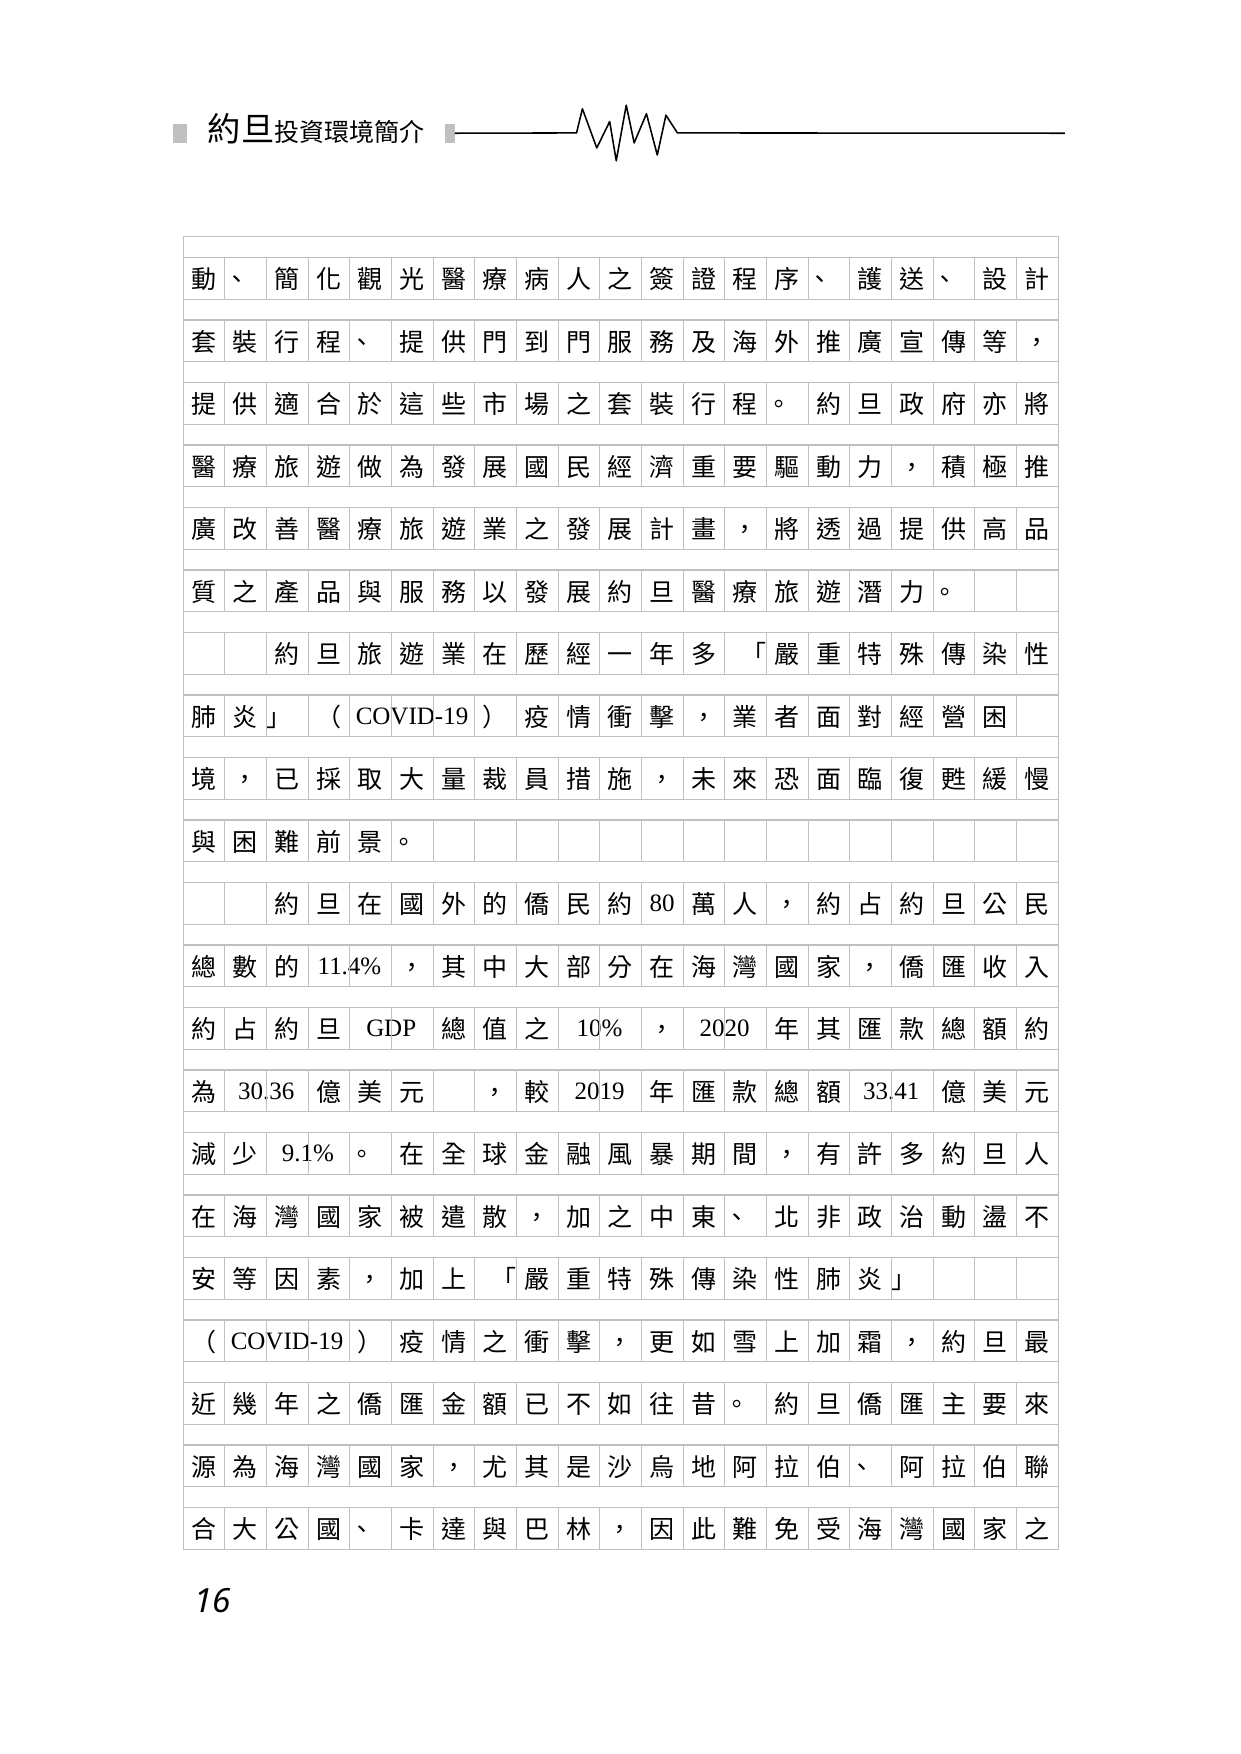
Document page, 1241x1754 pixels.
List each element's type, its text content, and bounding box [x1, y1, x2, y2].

text 約旦旅遊業在歷經一年多「嚴重特殊傳染性肺炎」（COVID-19）疫情衝擊，業者面對經營困境，已採取大量裁員措施，未來恐面臨復甦緩慢與困難前景。 [684, 758, 724, 799]
text 約旦旅遊業在歷經一年多「嚴重特殊傳染性肺炎」（COVID-19）疫情衝擊，業者面對經營困境，已採取大量裁員措施，未來恐面臨復甦緩慢與困難前景。 [725, 633, 766, 674]
text 約旦旅遊業在歷經一年多「嚴重特殊傳染性肺炎」（COVID-19）疫情衝擊，業者面對經營困境，已採取大量裁員措施，未來恐面臨復甦緩慢與困難前景。 [1017, 696, 1058, 736]
text 約旦旅遊業在歷經一年多「嚴重特殊傳染性肺炎」（COVID-19）疫情衝擊，業者面對經營困境，已採取大量裁員措施，未來恐面臨復甦緩慢與困難前景。 [184, 800, 1058, 819]
text 約旦在國外的僑民約80萬人，約占約旦公民總數的11.4%，其中大部分在海灣國家，僑匯收入約占約旦GDP總值之10%，2020年其匯款總額約為30.36億美元 ，較2019年匯款總額33.41億美元減少9.1%。在全球金融風暴期間，有許多約旦人在海灣國家被遣散，加之中東、北非政治動盪不安等因素，加上「嚴重特殊傳染性肺炎」（COVID-19）疫情之衝擊，更如雪上加霜，約旦最近幾年之僑匯金額已不如往昔。約旦僑匯主要來源為海灣國家，尤其是沙烏地阿拉伯、阿拉伯聯合大公國、卡達與巴林，因此難免受海灣國家之經濟情況影響；國際油價降低後，海灣阿拉伯國家之石油收入銳減，經濟情況亦遠不若以往，故紛紛緊縮支出，衝擊約旦之海外工作機會，使僑匯收入面臨嚴峻考驗。若國際油價長期低迷，日後僑匯恐有逐漸縮減趨勢。 [184, 862, 1058, 882]
text 約旦旅遊業在歷經一年多「嚴重特殊傳染性肺炎」（COVID-19）疫情衝擊，業者面對經營困境，已採取大量裁員措施，未來恐面臨復甦緩慢與困難前景。 [809, 696, 849, 736]
text 約旦旅遊業在歷經一年多「嚴重特殊傳染性肺炎」（COVID-19）疫情衝擊，業者面對經營困境，已採取大量裁員措施，未來恐面臨復甦緩慢與困難前景。 [809, 758, 849, 799]
text 約旦旅遊業在歷經一年多「嚴重特殊傳染性肺炎」（COVID-19）疫情衝擊，業者面對經營困境，已採取大量裁員措施，未來恐面臨復甦緩慢與困難前景。 [559, 821, 599, 861]
text 約旦旅遊業在歷經一年多「嚴重特殊傳染性肺炎」（COVID-19）疫情衝擊，業者面對經營困境，已採取大量裁員措施，未來恐面臨復甦緩慢與困難前景。 [184, 737, 1058, 757]
text 約旦旅遊業在歷經一年多「嚴重特殊傳染性肺炎」（COVID-19）疫情衝擊，業者面對經營困境，已採取大量裁員措施，未來恐面臨復甦緩慢與困難前景。 [267, 696, 308, 736]
text 約旦旅遊業在歷經一年多「嚴重特殊傳染性肺炎」（COVID-19）疫情衝擊，業者面對經營困境，已採取大量裁員措施，未來恐面臨復甦緩慢與困難前景。 [559, 633, 599, 674]
text 約旦旅遊業在歷經一年多「嚴重特殊傳染性肺炎」（COVID-19）疫情衝擊，業者面對經營困境，已採取大量裁員措施，未來恐面臨復甦緩慢與困難前景。 [475, 821, 516, 861]
text 約旦在國外的僑民約80萬人，約占約旦公民總數的11.4%，其中大部分在海灣國家，僑匯收入約占約旦GDP總值之10%，2020年其匯款總額約為30.36億美元 ，較2019年匯款總額33.41億美元減少9.1%。在全球金融風暴期間，有許多約旦人在海灣國家被遣散，加之中東、北非政治動盪不安等因素，加上「嚴重特殊傳染性肺炎」（COVID-19）疫情之衝擊，更如雪上加霜，約旦最近幾年之僑匯金額已不如往昔。約旦僑匯主要來源為海灣國家，尤其是沙烏地阿拉伯、阿拉伯聯合大公國、卡達與巴林，因此難免受海灣國家之經濟情況影響；國際油價降低後，海灣阿拉伯國家之石油收入銳減，經濟情況亦遠不若以往，故紛紛緊縮支出，衝擊約旦之海外工作機會，使僑匯收入面臨嚴峻考驗。若國際油價長期低迷，日後僑匯恐有逐漸縮減趨勢。 [184, 1487, 1058, 1507]
text 約旦旅遊業在歷經一年多「嚴重特殊傳染性肺炎」（COVID-19）疫情衝擊，業者面對經營困境，已採取大量裁員措施，未來恐面臨復甦緩慢與困難前景。 [600, 696, 641, 736]
text 約旦旅遊業在歷經一年多「嚴重特殊傳染性肺炎」（COVID-19）疫情衝擊，業者面對經營困境，已採取大量裁員措施，未來恐面臨復甦緩慢與困難前景。 [684, 821, 724, 861]
text 約旦旅遊業在歷經一年多「嚴重特殊傳染性肺炎」（COVID-19）疫情衝擊，業者面對經營困境，已採取大量裁員措施，未來恐面臨復甦緩慢與困難前景。 [600, 821, 641, 861]
text 約旦旅遊業在歷經一年多「嚴重特殊傳染性肺炎」（COVID-19）疫情衝擊，業者面對經營困境，已採取大量裁員措施，未來恐面臨復甦緩慢與困難前景。 [850, 633, 891, 674]
text 約旦旅遊業在歷經一年多「嚴重特殊傳染性肺炎」（COVID-19）疫情衝擊，業者面對經營困境，已採取大量裁員措施，未來恐面臨復甦緩慢與困難前景。 [392, 758, 433, 799]
text 約旦旅遊業在歷經一年多「嚴重特殊傳染性肺炎」（COVID-19）疫情衝擊，業者面對經營困境，已採取大量裁員措施，未來恐面臨復甦緩慢與困難前景。 [725, 696, 766, 736]
text 約旦旅遊業在歷經一年多「嚴重特殊傳染性肺炎」（COVID-19）疫情衝擊，業者面對經營困境，已採取大量裁員措施，未來恐面臨復甦緩慢與困難前景。 [850, 696, 891, 736]
text 約旦旅遊業在歷經一年多「嚴重特殊傳染性肺炎」（COVID-19）疫情衝擊，業者面對經營困境，已採取大量裁員措施，未來恐面臨復甦緩慢與困難前景。 [184, 675, 1058, 694]
text 約旦旅遊業在歷經一年多「嚴重特殊傳染性肺炎」（COVID-19）疫情衝擊，業者面對經營困境，已採取大量裁員措施，未來恐面臨復甦緩慢與困難前景。 [350, 758, 391, 799]
text 約旦觀光醫療在阿拉伯地區係首屈一指，亦在世界排名前十大之列，約有103家公私立醫院及700家健康照護中心提供高品質及合理價錢之服務，約旦觀光醫療市場之客戶主要來自中東地區，尤其是阿拉伯國家。觀光醫療產值每年約有12億美元，近來有意開拓歐、美及非洲國家之新市場，約旦政府已擬定推動策略及步驟，包括成立管理委員會專責督導觀光醫療產業之發展與推動、簡化觀光醫療病人之簽證程序、護送、設計套裝行程、提供門到門服務及海外推廣宣傳等，提供適合於這些市場之套裝行程。約旦政府亦將醫療旅遊做為發展國民經濟重要驅動力，積極推廣改善醫療旅遊業之發展計畫，將透過提供高品質之產品與服務以發展約旦醫療旅遊潛力。 [184, 487, 1058, 507]
text 約旦旅遊業在歷經一年多「嚴重特殊傳染性肺炎」（COVID-19）疫情衝擊，業者面對經營困境，已採取大量裁員措施，未來恐面臨復甦緩慢與困難前景。 [934, 758, 974, 799]
text 約旦旅遊業在歷經一年多「嚴重特殊傳染性肺炎」（COVID-19）疫情衝擊，業者面對經營困境，已採取大量裁員措施，未來恐面臨復甦緩慢與困難前景。 [559, 696, 599, 736]
text 約旦觀光醫療在阿拉伯地區係首屈一指，亦在世界排名前十大之列，約有103家公私立醫院及700家健康照護中心提供高品質及合理價錢之服務，約旦觀光醫療市場之客戶主要來自中東地區，尤其是阿拉伯國家。觀光醫療產值每年約有12億美元，近來有意開拓歐、美及非洲國家之新市場，約旦政府已擬定推動策略及步驟，包括成立管理委員會專責督導觀光醫療產業之發展與推動、簡化觀光醫療病人之簽證程序、護送、設計套裝行程、提供門到門服務及海外推廣宣傳等，提供適合於這些市場之套裝行程。約旦政府亦將醫療旅遊做為發展國民經濟重要驅動力，積極推廣改善醫療旅遊業之發展計畫，將透過提供高品質之產品與服務以發展約旦醫療旅遊潛力。 [184, 362, 1058, 382]
text 約旦旅遊業在歷經一年多「嚴重特殊傳染性肺炎」（COVID-19）疫情衝擊，業者面對經營困境，已採取大量裁員措施，未來恐面臨復甦緩慢與困難前景。 [892, 821, 933, 861]
text 約旦旅遊業在歷經一年多「嚴重特殊傳染性肺炎」（COVID-19）疫情衝擊，業者面對經營困境，已採取大量裁員措施，未來恐面臨復甦緩慢與困難前景。 [184, 696, 224, 736]
text 約旦在國外的僑民約80萬人，約占約旦公民總數的11.4%，其中大部分在海灣國家，僑匯收入約占約旦GDP總值之10%，2020年其匯款總額約為30.36億美元 ，較2019年匯款總額33.41億美元減少9.1%。在全球金融風暴期間，有許多約旦人在海灣國家被遣散，加之中東、北非政治動盪不安等因素，加上「嚴重特殊傳染性肺炎」（COVID-19）疫情之衝擊，更如雪上加霜，約旦最近幾年之僑匯金額已不如往昔。約旦僑匯主要來源為海灣國家，尤其是沙烏地阿拉伯、阿拉伯聯合大公國、卡達與巴林，因此難免受海灣國家之經濟情況影響；國際油價降低後，海灣阿拉伯國家之石油收入銳減，經濟情況亦遠不若以往，故紛紛緊縮支出，衝擊約旦之海外工作機會，使僑匯收入面臨嚴峻考驗。若國際油價長期低迷，日後僑匯恐有逐漸縮減趨勢。 [184, 1237, 1058, 1257]
text 約旦旅遊業在歷經一年多「嚴重特殊傳染性肺炎」（COVID-19）疫情衝擊，業者面對經營困境，已採取大量裁員措施，未來恐面臨復甦緩慢與困難前景。 [934, 821, 974, 861]
text 約旦旅遊業在歷經一年多「嚴重特殊傳染性肺炎」（COVID-19）疫情衝擊，業者面對經營困境，已採取大量裁員措施，未來恐面臨復甦緩慢與困難前景。 [434, 633, 474, 674]
text 約旦旅遊業在歷經一年多「嚴重特殊傳染性肺炎」（COVID-19）疫情衝擊，業者面對經營困境，已採取大量裁員措施，未來恐面臨復甦緩慢與困難前景。 [975, 758, 1016, 799]
text 約旦旅遊業在歷經一年多「嚴重特殊傳染性肺炎」（COVID-19）疫情衝擊，業者面對經營困境，已採取大量裁員措施，未來恐面臨復甦緩慢與困難前景。 [392, 696, 433, 736]
text 約旦旅遊業在歷經一年多「嚴重特殊傳染性肺炎」（COVID-19）疫情衝擊，業者面對經營困境，已採取大量裁員措施，未來恐面臨復甦緩慢與困難前景。 [642, 821, 683, 861]
text 約旦旅遊業在歷經一年多「嚴重特殊傳染性肺炎」（COVID-19）疫情衝擊，業者面對經營困境，已採取大量裁員措施，未來恐面臨復甦緩慢與困難前景。 [267, 633, 308, 674]
text 約旦旅遊業在歷經一年多「嚴重特殊傳染性肺炎」（COVID-19）疫情衝擊，業者面對經營困境，已採取大量裁員措施，未來恐面臨復甦緩慢與困難前景。 [350, 696, 391, 736]
text 約旦旅遊業在歷經一年多「嚴重特殊傳染性肺炎」（COVID-19）疫情衝擊，業者面對經營困境，已採取大量裁員措施，未來恐面臨復甦緩慢與困難前景。 [517, 821, 558, 861]
text 約旦旅遊業在歷經一年多「嚴重特殊傳染性肺炎」（COVID-19）疫情衝擊，業者面對經營困境，已採取大量裁員措施，未來恐面臨復甦緩慢與困難前景。 [850, 758, 891, 799]
text 約旦旅遊業在歷經一年多「嚴重特殊傳染性肺炎」（COVID-19）疫情衝擊，業者面對經營困境，已採取大量裁員措施，未來恐面臨復甦緩慢與困難前景。 [184, 821, 224, 861]
text 約旦旅遊業在歷經一年多「嚴重特殊傳染性肺炎」（COVID-19）疫情衝擊，業者面對經營困境，已採取大量裁員措施，未來恐面臨復甦緩慢與困難前景。 [225, 696, 266, 736]
text 約旦旅遊業在歷經一年多「嚴重特殊傳染性肺炎」（COVID-19）疫情衝擊，業者面對經營困境，已採取大量裁員措施，未來恐面臨復甦緩慢與困難前景。 [475, 633, 516, 674]
text 約旦旅遊業在歷經一年多「嚴重特殊傳染性肺炎」（COVID-19）疫情衝擊，業者面對經營困境，已採取大量裁員措施，未來恐面臨復甦緩慢與困難前景。 [1017, 821, 1058, 861]
text 約旦在國外的僑民約80萬人，約占約旦公民總數的11.4%，其中大部分在海灣國家，僑匯收入約占約旦GDP總值之10%，2020年其匯款總額約為30.36億美元 ，較2019年匯款總額33.41億美元減少9.1%。在全球金融風暴期間，有許多約旦人在海灣國家被遣散，加之中東、北非政治動盪不安等因素，加上「嚴重特殊傳染性肺炎」（COVID-19）疫情之衝擊，更如雪上加霜，約旦最近幾年之僑匯金額已不如往昔。約旦僑匯主要來源為海灣國家，尤其是沙烏地阿拉伯、阿拉伯聯合大公國、卡達與巴林，因此難免受海灣國家之經濟情況影響；國際油價降低後，海灣阿拉伯國家之石油收入銳減，經濟情況亦遠不若以往，故紛紛緊縮支出，衝擊約旦之海外工作機會，使僑匯收入面臨嚴峻考驗。若國際油價長期低迷，日後僑匯恐有逐漸縮減趨勢。 [184, 1425, 1058, 1444]
text 約旦旅遊業在歷經一年多「嚴重特殊傳染性肺炎」（COVID-19）疫情衝擊，業者面對經營困境，已採取大量裁員措施，未來恐面臨復甦緩慢與困難前景。 [517, 633, 558, 674]
text 約旦旅遊業在歷經一年多「嚴重特殊傳染性肺炎」（COVID-19）疫情衝擊，業者面對經營困境，已採取大量裁員措施，未來恐面臨復甦緩慢與困難前景。 [684, 696, 724, 736]
text 約旦觀光醫療在阿拉伯地區係首屈一指，亦在世界排名前十大之列，約有103家公私立醫院及700家健康照護中心提供高品質及合理價錢之服務，約旦觀光醫療市場之客戶主要來自中東地區，尤其是阿拉伯國家。觀光醫療產值每年約有12億美元，近來有意開拓歐、美及非洲國家之新市場，約旦政府已擬定推動策略及步驟，包括成立管理委員會專責督導觀光醫療產業之發展與推動、簡化觀光醫療病人之簽證程序、護送、設計套裝行程、提供門到門服務及海外推廣宣傳等，提供適合於這些市場之套裝行程。約旦政府亦將醫療旅遊做為發展國民經濟重要驅動力，積極推廣改善醫療旅遊業之發展計畫，將透過提供高品質之產品與服務以發展約旦醫療旅遊潛力。 [184, 300, 1058, 319]
text 約旦旅遊業在歷經一年多「嚴重特殊傳染性肺炎」（COVID-19）疫情衝擊，業者面對經營困境，已採取大量裁員措施，未來恐面臨復甦緩慢與困難前景。 [642, 696, 683, 736]
text 約旦在國外的僑民約80萬人，約占約旦公民總數的11.4%，其中大部分在海灣國家，僑匯收入約占約旦GDP總值之10%，2020年其匯款總額約為30.36億美元 ，較2019年匯款總額33.41億美元減少9.1%。在全球金融風暴期間，有許多約旦人在海灣國家被遣散，加之中東、北非政治動盪不安等因素，加上「嚴重特殊傳染性肺炎」（COVID-19）疫情之衝擊，更如雪上加霜，約旦最近幾年之僑匯金額已不如往昔。約旦僑匯主要來源為海灣國家，尤其是沙烏地阿拉伯、阿拉伯聯合大公國、卡達與巴林，因此難免受海灣國家之經濟情況影響；國際油價降低後，海灣阿拉伯國家之石油收入銳減，經濟情況亦遠不若以往，故紛紛緊縮支出，衝擊約旦之海外工作機會，使僑匯收入面臨嚴峻考驗。若國際油價長期低迷，日後僑匯恐有逐漸縮減趨勢。 [184, 987, 1058, 1007]
text 約旦旅遊業在歷經一年多「嚴重特殊傳染性肺炎」（COVID-19）疫情衝擊，業者面對經營困境，已採取大量裁員措施，未來恐面臨復甦緩慢與困難前景。 [434, 821, 474, 861]
text 約旦旅遊業在歷經一年多「嚴重特殊傳染性肺炎」（COVID-19）疫情衝擊，業者面對經營困境，已採取大量裁員措施，未來恐面臨復甦緩慢與困難前景。 [225, 821, 266, 861]
text 約旦在國外的僑民約80萬人，約占約旦公民總數的11.4%，其中大部分在海灣國家，僑匯收入約占約旦GDP總值之10%，2020年其匯款總額約為30.36億美元 ，較2019年匯款總額33.41億美元減少9.1%。在全球金融風暴期間，有許多約旦人在海灣國家被遣散，加之中東、北非政治動盪不安等因素，加上「嚴重特殊傳染性肺炎」（COVID-19）疫情之衝擊，更如雪上加霜，約旦最近幾年之僑匯金額已不如往昔。約旦僑匯主要來源為海灣國家，尤其是沙烏地阿拉伯、阿拉伯聯合大公國、卡達與巴林，因此難免受海灣國家之經濟情況影響；國際油價降低後，海灣阿拉伯國家之石油收入銳減，經濟情況亦遠不若以往，故紛紛緊縮支出，衝擊約旦之海外工作機會，使僑匯收入面臨嚴峻考驗。若國際油價長期低迷，日後僑匯恐有逐漸縮減趨勢。 [184, 1300, 1058, 1319]
text 約旦旅遊業在歷經一年多「嚴重特殊傳染性肺炎」（COVID-19）疫情衝擊，業者面對經營困境，已採取大量裁員措施，未來恐面臨復甦緩慢與困難前景。 [975, 696, 1016, 736]
text 約旦旅遊業在歷經一年多「嚴重特殊傳染性肺炎」（COVID-19）疫情衝擊，業者面對經營困境，已採取大量裁員措施，未來恐面臨復甦緩慢與困難前景。 [850, 821, 891, 861]
text 約旦旅遊業在歷經一年多「嚴重特殊傳染性肺炎」（COVID-19）疫情衝擊，業者面對經營困境，已採取大量裁員措施，未來恐面臨復甦緩慢與困難前景。 [934, 696, 974, 736]
text 約旦在國外的僑民約80萬人，約占約旦公民總數的11.4%，其中大部分在海灣國家，僑匯收入約占約旦GDP總值之10%，2020年其匯款總額約為30.36億美元 ，較2019年匯款總額33.41億美元減少9.1%。在全球金融風暴期間，有許多約旦人在海灣國家被遣散，加之中東、北非政治動盪不安等因素，加上「嚴重特殊傳染性肺炎」（COVID-19）疫情之衝擊，更如雪上加霜，約旦最近幾年之僑匯金額已不如往昔。約旦僑匯主要來源為海灣國家，尤其是沙烏地阿拉伯、阿拉伯聯合大公國、卡達與巴林，因此難免受海灣國家之經濟情況影響；國際油價降低後，海灣阿拉伯國家之石油收入銳減，經濟情況亦遠不若以往，故紛紛緊縮支出，衝擊約旦之海外工作機會，使僑匯收入面臨嚴峻考驗。若國際油價長期低迷，日後僑匯恐有逐漸縮減趨勢。 [184, 1050, 1058, 1069]
text 約旦旅遊業在歷經一年多「嚴重特殊傳染性肺炎」（COVID-19）疫情衝擊，業者面對經營困境，已採取大量裁員措施，未來恐面臨復甦緩慢與困難前景。 [892, 696, 933, 736]
text 約旦旅遊業在歷經一年多「嚴重特殊傳染性肺炎」（COVID-19）疫情衝擊，業者面對經營困境，已採取大量裁員措施，未來恐面臨復甦緩慢與困難前景。 [434, 696, 474, 736]
text 約旦旅遊業在歷經一年多「嚴重特殊傳染性肺炎」（COVID-19）疫情衝擊，業者面對經營困境，已採取大量裁員措施，未來恐面臨復甦緩慢與困難前景。 [1017, 758, 1058, 799]
text 約旦旅遊業在歷經一年多「嚴重特殊傳染性肺炎」（COVID-19）疫情衝擊，業者面對經營困境，已採取大量裁員措施，未來恐面臨復甦緩慢與困難前景。 [1017, 633, 1058, 674]
text 約旦旅遊業在歷經一年多「嚴重特殊傳染性肺炎」（COVID-19）疫情衝擊，業者面對經營困境，已採取大量裁員措施，未來恐面臨復甦緩慢與困難前景。 [225, 758, 266, 799]
text 約旦在國外的僑民約80萬人，約占約旦公民總數的11.4%，其中大部分在海灣國家，僑匯收入約占約旦GDP總值之10%，2020年其匯款總額約為30.36億美元 ，較2019年匯款總額33.41億美元減少9.1%。在全球金融風暴期間，有許多約旦人在海灣國家被遣散，加之中東、北非政治動盪不安等因素，加上「嚴重特殊傳染性肺炎」（COVID-19）疫情之衝擊，更如雪上加霜，約旦最近幾年之僑匯金額已不如往昔。約旦僑匯主要來源為海灣國家，尤其是沙烏地阿拉伯、阿拉伯聯合大公國、卡達與巴林，因此難免受海灣國家之經濟情況影響；國際油價降低後，海灣阿拉伯國家之石油收入銳減，經濟情況亦遠不若以往，故紛紛緊縮支出，衝擊約旦之海外工作機會，使僑匯收入面臨嚴峻考驗。若國際油價長期低迷，日後僑匯恐有逐漸縮減趨勢。 [184, 1112, 1058, 1132]
text 約旦觀光醫療在阿拉伯地區係首屈一指，亦在世界排名前十大之列，約有103家公私立醫院及700家健康照護中心提供高品質及合理價錢之服務，約旦觀光醫療市場之客戶主要來自中東地區，尤其是阿拉伯國家。觀光醫療產值每年約有12億美元，近來有意開拓歐、美及非洲國家之新市場，約旦政府已擬定推動策略及步驟，包括成立管理委員會專責督導觀光醫療產業之發展與推動、簡化觀光醫療病人之簽證程序、護送、設計套裝行程、提供門到門服務及海外推廣宣傳等，提供適合於這些市場之套裝行程。約旦政府亦將醫療旅遊做為發展國民經濟重要驅動力，積極推廣改善醫療旅遊業之發展計畫，將透過提供高品質之產品與服務以發展約旦醫療旅遊潛力。 [184, 237, 1058, 257]
text 約旦旅遊業在歷經一年多「嚴重特殊傳染性肺炎」（COVID-19）疫情衝擊，業者面對經營困境，已採取大量裁員措施，未來恐面臨復甦緩慢與困難前景。 [767, 758, 808, 799]
text 約旦旅遊業在歷經一年多「嚴重特殊傳染性肺炎」（COVID-19）疫情衝擊，業者面對經營困境，已採取大量裁員措施，未來恐面臨復甦緩慢與困難前景。 [184, 612, 1058, 632]
text 約旦旅遊業在歷經一年多「嚴重特殊傳染性肺炎」（COVID-19）疫情衝擊，業者面對經營困境，已採取大量裁員措施，未來恐面臨復甦緩慢與困難前景。 [934, 633, 974, 674]
text 約旦觀光醫療在阿拉伯地區係首屈一指，亦在世界排名前十大之列，約有103家公私立醫院及700家健康照護中心提供高品質及合理價錢之服務，約旦觀光醫療市場之客戶主要來自中東地區，尤其是阿拉伯國家。觀光醫療產值每年約有12億美元，近來有意開拓歐、美及非洲國家之新市場，約旦政府已擬定推動策略及步驟，包括成立管理委員會專責督導觀光醫療產業之發展與推動、簡化觀光醫療病人之簽證程序、護送、設計套裝行程、提供門到門服務及海外推廣宣傳等，提供適合於這些市場之套裝行程。約旦政府亦將醫療旅遊做為發展國民經濟重要驅動力，積極推廣改善醫療旅遊業之發展計畫，將透過提供高品質之產品與服務以發展約旦醫療旅遊潛力。 [184, 550, 1058, 569]
text 約旦旅遊業在歷經一年多「嚴重特殊傳染性肺炎」（COVID-19）疫情衝擊，業者面對經營困境，已採取大量裁員措施，未來恐面臨復甦緩慢與困難前景。 [975, 821, 1016, 861]
text 約旦在國外的僑民約80萬人，約占約旦公民總數的11.4%，其中大部分在海灣國家，僑匯收入約占約旦GDP總值之10%，2020年其匯款總額約為30.36億美元 ，較2019年匯款總額33.41億美元減少9.1%。在全球金融風暴期間，有許多約旦人在海灣國家被遣散，加之中東、北非政治動盪不安等因素，加上「嚴重特殊傳染性肺炎」（COVID-19）疫情之衝擊，更如雪上加霜，約旦最近幾年之僑匯金額已不如往昔。約旦僑匯主要來源為海灣國家，尤其是沙烏地阿拉伯、阿拉伯聯合大公國、卡達與巴林，因此難免受海灣國家之經濟情況影響；國際油價降低後，海灣阿拉伯國家之石油收入銳減，經濟情況亦遠不若以往，故紛紛緊縮支出，衝擊約旦之海外工作機會，使僑匯收入面臨嚴峻考驗。若國際油價長期低迷，日後僑匯恐有逐漸縮減趨勢。 [184, 1175, 1058, 1194]
text 約旦旅遊業在歷經一年多「嚴重特殊傳染性肺炎」（COVID-19）疫情衝擊，業者面對經營困境，已採取大量裁員措施，未來恐面臨復甦緩慢與困難前景。 [309, 821, 349, 861]
text 約旦旅遊業在歷經一年多「嚴重特殊傳染性肺炎」（COVID-19）疫情衝擊，業者面對經營困境，已採取大量裁員措施，未來恐面臨復甦緩慢與困難前景。 [684, 633, 724, 674]
text 約旦旅遊業在歷經一年多「嚴重特殊傳染性肺炎」（COVID-19）疫情衝擊，業者面對經營困境，已採取大量裁員措施，未來恐面臨復甦緩慢與困難前景。 [600, 633, 641, 674]
text 約旦旅遊業在歷經一年多「嚴重特殊傳染性肺炎」（COVID-19）疫情衝擊，業者面對經營困境，已採取大量裁員措施，未來恐面臨復甦緩慢與困難前景。 [475, 758, 516, 799]
text 約旦旅遊業在歷經一年多「嚴重特殊傳染性肺炎」（COVID-19）疫情衝擊，業者面對經營困境，已採取大量裁員措施，未來恐面臨復甦緩慢與困難前景。 [184, 758, 224, 799]
text 約旦旅遊業在歷經一年多「嚴重特殊傳染性肺炎」（COVID-19）疫情衝擊，業者面對經營困境，已採取大量裁員措施，未來恐面臨復甦緩慢與困難前景。 [392, 821, 433, 861]
text 約旦旅遊業在歷經一年多「嚴重特殊傳染性肺炎」（COVID-19）疫情衝擊，業者面對經營困境，已採取大量裁員措施，未來恐面臨復甦緩慢與困難前景。 [767, 633, 808, 674]
text 約旦旅遊業在歷經一年多「嚴重特殊傳染性肺炎」（COVID-19）疫情衝擊，業者面對經營困境，已採取大量裁員措施，未來恐面臨復甦緩慢與困難前景。 [892, 633, 933, 674]
text 約旦旅遊業在歷經一年多「嚴重特殊傳染性肺炎」（COVID-19）疫情衝擊，業者面對經營困境，已採取大量裁員措施，未來恐面臨復甦緩慢與困難前景。 [267, 758, 308, 799]
text 約旦旅遊業在歷經一年多「嚴重特殊傳染性肺炎」（COVID-19）疫情衝擊，業者面對經營困境，已採取大量裁員措施，未來恐面臨復甦緩慢與困難前景。 [725, 821, 766, 861]
text 約旦旅遊業在歷經一年多「嚴重特殊傳染性肺炎」（COVID-19）疫情衝擊，業者面對經營困境，已採取大量裁員措施，未來恐面臨復甦緩慢與困難前景。 [475, 696, 516, 736]
text 約旦旅遊業在歷經一年多「嚴重特殊傳染性肺炎」（COVID-19）疫情衝擊，業者面對經營困境，已採取大量裁員措施，未來恐面臨復甦緩慢與困難前景。 [642, 758, 683, 799]
text 約旦在國外的僑民約80萬人，約占約旦公民總數的11.4%，其中大部分在海灣國家，僑匯收入約占約旦GDP總值之10%，2020年其匯款總額約為30.36億美元 ，較2019年匯款總額33.41億美元減少9.1%。在全球金融風暴期間，有許多約旦人在海灣國家被遣散，加之中東、北非政治動盪不安等因素，加上「嚴重特殊傳染性肺炎」（COVID-19）疫情之衝擊，更如雪上加霜，約旦最近幾年之僑匯金額已不如往昔。約旦僑匯主要來源為海灣國家，尤其是沙烏地阿拉伯、阿拉伯聯合大公國、卡達與巴林，因此難免受海灣國家之經濟情況影響；國際油價降低後，海灣阿拉伯國家之石油收入銳減，經濟情況亦遠不若以往，故紛紛緊縮支出，衝擊約旦之海外工作機會，使僑匯收入面臨嚴峻考驗。若國際油價長期低迷，日後僑匯恐有逐漸縮減趨勢。 [184, 1362, 1058, 1382]
text 約旦旅遊業在歷經一年多「嚴重特殊傳染性肺炎」（COVID-19）疫情衝擊，業者面對經營困境，已採取大量裁員措施，未來恐面臨復甦緩慢與困難前景。 [309, 758, 349, 799]
text 約旦旅遊業在歷經一年多「嚴重特殊傳染性肺炎」（COVID-19）疫情衝擊，業者面對經營困境，已採取大量裁員措施，未來恐面臨復甦緩慢與困難前景。 [642, 633, 683, 674]
text 約旦旅遊業在歷經一年多「嚴重特殊傳染性肺炎」（COVID-19）疫情衝擊，業者面對經營困境，已採取大量裁員措施，未來恐面臨復甦緩慢與困難前景。 [350, 821, 391, 861]
text 約旦旅遊業在歷經一年多「嚴重特殊傳染性肺炎」（COVID-19）疫情衝擊，業者面對經營困境，已採取大量裁員措施，未來恐面臨復甦緩慢與困難前景。 [809, 633, 849, 674]
text 約旦旅遊業在歷經一年多「嚴重特殊傳染性肺炎」（COVID-19）疫情衝擊，業者面對經營困境，已採取大量裁員措施，未來恐面臨復甦緩慢與困難前景。 [725, 758, 766, 799]
text 約旦旅遊業在歷經一年多「嚴重特殊傳染性肺炎」（COVID-19）疫情衝擊，業者面對經營困境，已採取大量裁員措施，未來恐面臨復甦緩慢與困難前景。 [309, 696, 349, 736]
text 約旦旅遊業在歷經一年多「嚴重特殊傳染性肺炎」（COVID-19）疫情衝擊，業者面對經營困境，已採取大量裁員措施，未來恐面臨復甦緩慢與困難前景。 [975, 633, 1016, 674]
text 約旦旅遊業在歷經一年多「嚴重特殊傳染性肺炎」（COVID-19）疫情衝擊，業者面對經營困境，已採取大量裁員措施，未來恐面臨復甦緩慢與困難前景。 [517, 696, 558, 736]
text 約旦旅遊業在歷經一年多「嚴重特殊傳染性肺炎」（COVID-19）疫情衝擊，業者面對經營困境，已採取大量裁員措施，未來恐面臨復甦緩慢與困難前景。 [225, 633, 266, 674]
text 約旦旅遊業在歷經一年多「嚴重特殊傳染性肺炎」（COVID-19）疫情衝擊，業者面對經營困境，已採取大量裁員措施，未來恐面臨復甦緩慢與困難前景。 [809, 821, 849, 861]
text 約旦旅遊業在歷經一年多「嚴重特殊傳染性肺炎」（COVID-19）疫情衝擊，業者面對經營困境，已採取大量裁員措施，未來恐面臨復甦緩慢與困難前景。 [267, 821, 308, 861]
text 約旦旅遊業在歷經一年多「嚴重特殊傳染性肺炎」（COVID-19）疫情衝擊，業者面對經營困境，已採取大量裁員措施，未來恐面臨復甦緩慢與困難前景。 [600, 758, 641, 799]
text 約旦旅遊業在歷經一年多「嚴重特殊傳染性肺炎」（COVID-19）疫情衝擊，業者面對經營困境，已採取大量裁員措施，未來恐面臨復甦緩慢與困難前景。 [517, 758, 558, 799]
text 約旦旅遊業在歷經一年多「嚴重特殊傳染性肺炎」（COVID-19）疫情衝擊，業者面對經營困境，已採取大量裁員措施，未來恐面臨復甦緩慢與困難前景。 [892, 758, 933, 799]
text 約旦旅遊業在歷經一年多「嚴重特殊傳染性肺炎」（COVID-19）疫情衝擊，業者面對經營困境，已採取大量裁員措施，未來恐面臨復甦緩慢與困難前景。 [350, 633, 391, 674]
text 約旦旅遊業在歷經一年多「嚴重特殊傳染性肺炎」（COVID-19）疫情衝擊，業者面對經營困境，已採取大量裁員措施，未來恐面臨復甦緩慢與困難前景。 [392, 633, 433, 674]
text 約旦旅遊業在歷經一年多「嚴重特殊傳染性肺炎」（COVID-19）疫情衝擊，業者面對經營困境，已採取大量裁員措施，未來恐面臨復甦緩慢與困難前景。 [767, 696, 808, 736]
text 約旦旅遊業在歷經一年多「嚴重特殊傳染性肺炎」（COVID-19）疫情衝擊，業者面對經營困境，已採取大量裁員措施，未來恐面臨復甦緩慢與困難前景。 [434, 758, 474, 799]
text 約旦旅遊業在歷經一年多「嚴重特殊傳染性肺炎」（COVID-19）疫情衝擊，業者面對經營困境，已採取大量裁員措施，未來恐面臨復甦緩慢與困難前景。 [559, 758, 599, 799]
text 約旦旅遊業在歷經一年多「嚴重特殊傳染性肺炎」（COVID-19）疫情衝擊，業者面對經營困境，已採取大量裁員措施，未來恐面臨復甦緩慢與困難前景。 [767, 821, 808, 861]
text 約旦旅遊業在歷經一年多「嚴重特殊傳染性肺炎」（COVID-19）疫情衝擊，業者面對經營困境，已採取大量裁員措施，未來恐面臨復甦緩慢與困難前景。 [309, 633, 349, 674]
text 約旦在國外的僑民約80萬人，約占約旦公民總數的11.4%，其中大部分在海灣國家，僑匯收入約占約旦GDP總值之10%，2020年其匯款總額約為30.36億美元 ，較2019年匯款總額33.41億美元減少9.1%。在全球金融風暴期間，有許多約旦人在海灣國家被遣散，加之中東、北非政治動盪不安等因素，加上「嚴重特殊傳染性肺炎」（COVID-19）疫情之衝擊，更如雪上加霜，約旦最近幾年之僑匯金額已不如往昔。約旦僑匯主要來源為海灣國家，尤其是沙烏地阿拉伯、阿拉伯聯合大公國、卡達與巴林，因此難免受海灣國家之經濟情況影響；國際油價降低後，海灣阿拉伯國家之石油收入銳減，經濟情況亦遠不若以往，故紛紛緊縮支出，衝擊約旦之海外工作機會，使僑匯收入面臨嚴峻考驗。若國際油價長期低迷，日後僑匯恐有逐漸縮減趨勢。 [184, 925, 1058, 944]
text 約旦觀光醫療在阿拉伯地區係首屈一指，亦在世界排名前十大之列，約有103家公私立醫院及700家健康照護中心提供高品質及合理價錢之服務，約旦觀光醫療市場之客戶主要來自中東地區，尤其是阿拉伯國家。觀光醫療產值每年約有12億美元，近來有意開拓歐、美及非洲國家之新市場，約旦政府已擬定推動策略及步驟，包括成立管理委員會專責督導觀光醫療產業之發展與推動、簡化觀光醫療病人之簽證程序、護送、設計套裝行程、提供門到門服務及海外推廣宣傳等，提供適合於這些市場之套裝行程。約旦政府亦將醫療旅遊做為發展國民經濟重要驅動力，積極推廣改善醫療旅遊業之發展計畫，將透過提供高品質之產品與服務以發展約旦醫療旅遊潛力。 [184, 425, 1058, 444]
text 約旦旅遊業在歷經一年多「嚴重特殊傳染性肺炎」（COVID-19）疫情衝擊，業者面對經營困境，已採取大量裁員措施，未來恐面臨復甦緩慢與困難前景。 [184, 633, 224, 674]
